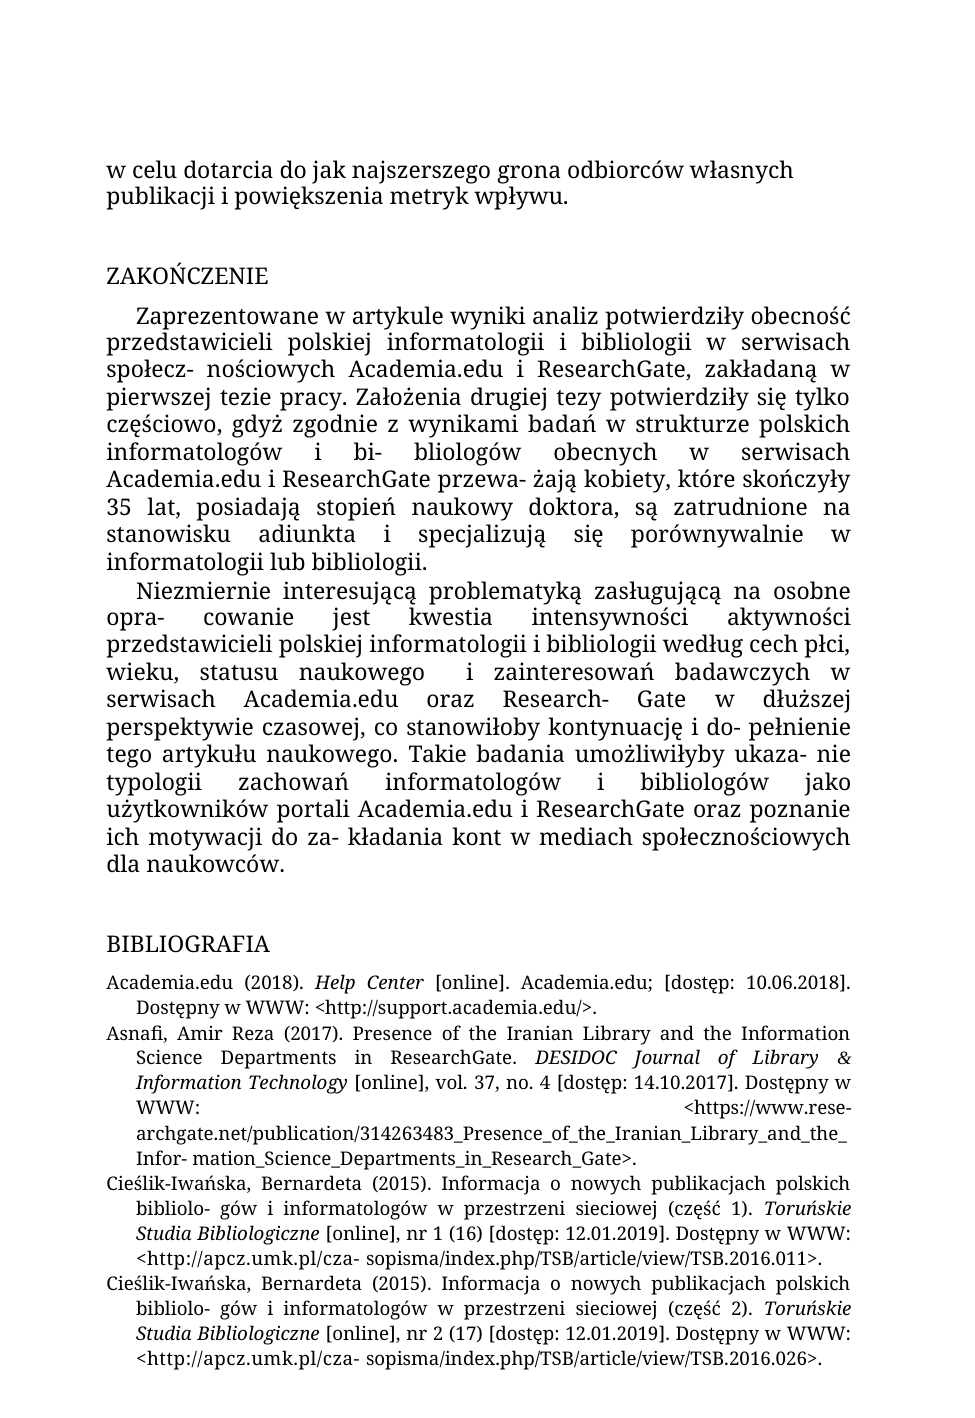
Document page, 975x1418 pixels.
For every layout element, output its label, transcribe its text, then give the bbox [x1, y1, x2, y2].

text w celu dotarcia do jak najszerszego grona odbiorców własnych publikacji i powiększenia metryk wpływu. [106, 156, 853, 211]
text ZAKOŃCZENIE [106, 260, 883, 291]
text Academia.edu (2018). Help Center [online]. Academia.edu; [dostęp: 10.06.2018]. Dostępny w WWW: <http://support.academia.edu/>. [106, 970, 851, 1020]
text Cieślik-Iwańska, Bernardeta (2015). Informacja o nowych publikacjach polskich bibliolo- gów i informatologów w przestrzeni sieciowej (część 2). Toruńskie Studia Bibliologiczne [online], nr 2 (17) [dostęp: 12.01.2019]. Dostępny w WWW: <http://apcz.umk.pl/cza- sopisma/index.php/TSB/article/view/TSB.2016.026>. [106, 1271, 851, 1371]
text Asnafi, Amir Reza (2017). Presence of the Iranian Library and the Information Science Departments in ResearchGate. DESIDOC Journal of Library & Information Technology [online], vol. 37, no. 4 [dostęp: 14.10.2017]. Dostępny w WWW: <https://www.rese- archgate.net/publication/314263483_Presence_of_the_Iranian_Library_and_the_Infor- mation_Science_Departments_in_Research_Gate>. [106, 1020, 851, 1170]
text Zaprezentowane w artykule wyniki analiz potwierdziły obecność przedstawicieli polskiej informatologii i bibliologii w serwisach społecz- nościowych Academia.edu i ResearchGate, zakładaną w pierwszej tezie pracy. Założenia drugiej tezy potwierdziły się tylko częściowo, gdyż zgodnie z wynikami badań w strukturze polskich informatologów i bi- bliologów obecnych w serwisach Academia.edu i ResearchGate przewa- żają kobiety, które skończyły 35 lat, posiadają stopień naukowy doktora, są zatrudnione na stanowisku adiunkta i specjalizują się porównywalnie w informatologii lub bibliologii. [106, 302, 851, 577]
text Cieślik-Iwańska, Bernardeta (2015). Informacja o nowych publikacjach polskich bibliolo- gów i informatologów w przestrzeni sieciowej (część 1). Toruńskie Studia Bibliologiczne [online], nr 1 (16) [dostęp: 12.01.2019]. Dostępny w WWW: <http://apcz.umk.pl/cza- sopisma/index.php/TSB/article/view/TSB.2016.011>. [106, 1170, 851, 1271]
text BIBLIOGRAFIA [106, 928, 883, 959]
text Niezmiernie interesującą problematyką zasługującą na osobne opra- cowanie jest kwestia intensywności aktywności przedstawicieli polskiej informatologii i bibliologii według cech płci, wieku, statusu naukowego i zainteresowań badawczych w serwisach Academia.edu oraz Research- Gate w dłuższej perspektywie czasowej, co stanowiłoby kontynuację i do- pełnienie tego artykułu naukowego. Takie badania umożliwiłyby ukaza- nie typologii zachowań informatologów i bibliologów jako użytkowników portali Academia.edu i ResearchGate oraz poznanie ich motywacji do za- kładania kont w mediach społecznościowych dla naukowców. [106, 577, 851, 879]
